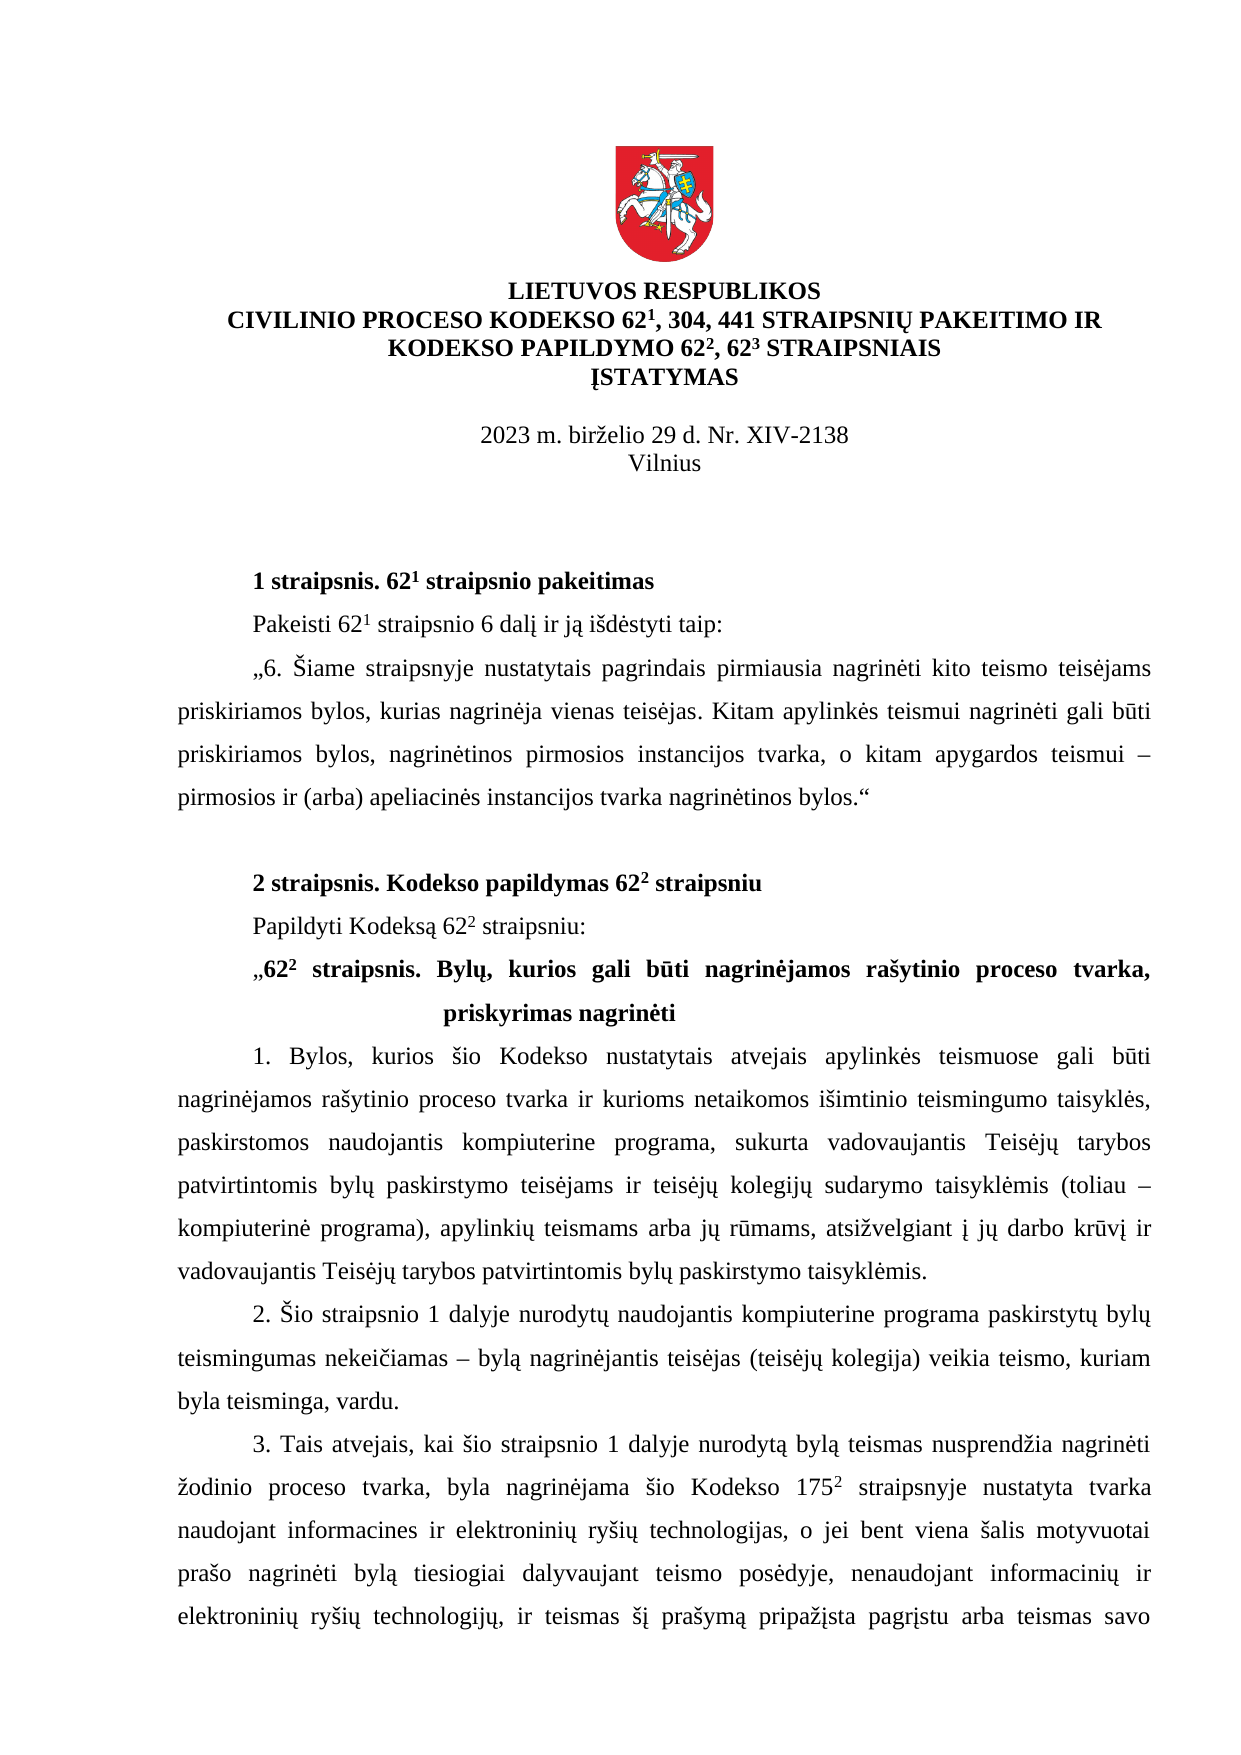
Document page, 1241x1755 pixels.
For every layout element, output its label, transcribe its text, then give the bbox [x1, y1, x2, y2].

text Vilnius [177, 448, 1152, 477]
text 2. Šio straipsnio 1 dalyje nurodytų naudojantis kompiuterine programa paskirstytų bylų teismingumas nekeičiamas – bylą nagrinėjantis teisėjas (teisėjų kolegija) veikia teismo, kuriam byla teisminga, vardu. [177, 1299, 1152, 1414]
text 1 straipsnis. 621 straipsnio pakeitimas [177, 566, 1152, 595]
text ĮSTATYMAS [177, 362, 1152, 391]
text Pakeisti 621 straipsnio 6 dalį ir ją išdėstyti taip: [177, 609, 1152, 638]
text 3. Tais atvejais, kai šio straipsnio 1 dalyje nurodytą bylą teismas nusprendžia nagrinėti žodinio proceso tvarka, byla nagrinėjama šio Kodekso 1752 straipsnyje nustatyta tvarka naudojant informacines ir elektroninių ryšių technologijas, o jei bent viena šalis motyvuotai prašo nagrinėti bylą tiesiogiai dalyvaujant teismo posėdyje, nenaudojant informacinių ir elektroninių ryšių technologijų, ir teismas šį prašymą pripažįsta pagrįstu arba teismas savo [177, 1429, 1152, 1630]
text CIVILINIO PROCESO KODEKSO 621, 304, 441 STRAIPSNIŲ PAKEITIMO IR KODEKSO PAPILDYMO 622, 623 STRAIPSNIAIS [177, 305, 1152, 362]
text „622 straipsnis. Bylų, kurios gali būti nagrinėjamos rašytinio proceso tvarka, priskyrimas nagrinėti [252, 954, 1152, 1026]
text 2 straipsnis. Kodekso papildymas 622 straipsniu [177, 868, 1152, 897]
text Papildyti Kodeksą 622 straipsniu: [177, 911, 1152, 940]
text 1. Bylos, kurios šio Kodekso nustatytais atvejais apylinkės teismuose gali būti nagrinėjamos rašytinio proceso tvarka ir kurioms netaikomos išimtinio teismingumo taisyklės, paskirstomos naudojantis kompiuterine programa, sukurta vadovaujantis Teisėjų tarybos patvirtintomis bylų paskirstymo teisėjams ir teisėjų kolegijų sudarymo taisyklėmis (toliau – kompiuterinė programa), apylinkių teismams arba jų rūmams, atsižvelgiant į jų darbo krūvį ir vadovaujantis Teisėjų tarybos patvirtintomis bylų paskirstymo taisyklėmis. [177, 1041, 1152, 1285]
text „6. Šiame straipsnyje nustatytais pagrindais pirmiausia nagrinėti kito teismo teisėjams priskiriamos bylos, kurias nagrinėja vienas teisėjas. Kitam apylinkės teismui nagrinėti gali būti priskiriamos bylos, nagrinėtinos pirmosios instancijos tvarka, o kitam apygardos teismui – pirmosios ir (arba) apeliacinės instancijos tvarka nagrinėtinos bylos.“ [177, 653, 1152, 811]
text 2023 m. birželio 29 d. Nr. XIV-2138 [177, 420, 1152, 448]
text LIETUVOS RESPUBLIKOS [177, 276, 1152, 305]
